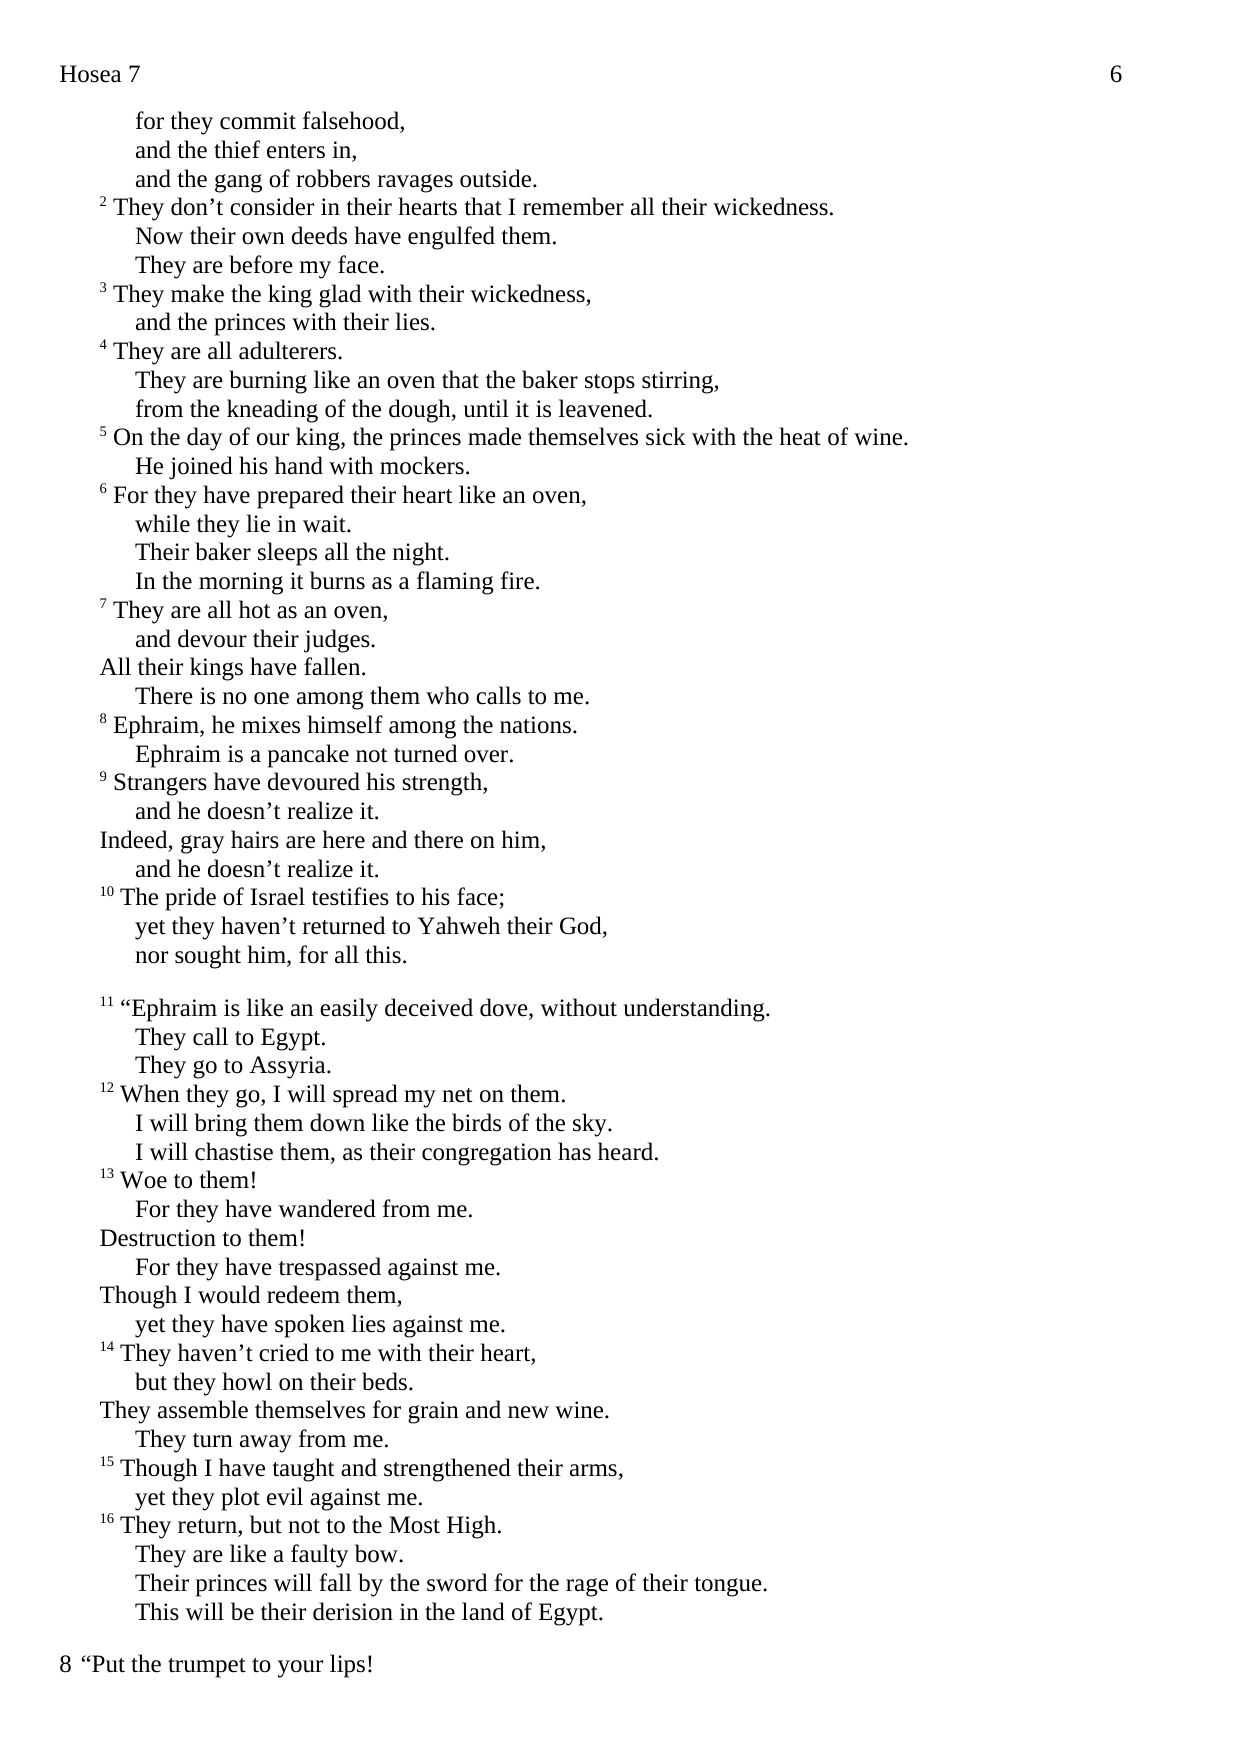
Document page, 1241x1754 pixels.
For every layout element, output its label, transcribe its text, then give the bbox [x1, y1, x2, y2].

text 6 For they have prepared their heart like an oven, [99, 480, 1122, 509]
text 15 Though I have taught and strengthened their arms, [99, 1453, 1122, 1482]
text while they lie in wait. [135, 509, 1122, 537]
text 11 “Ephraim is like an easily deceived dove, without understanding. [99, 993, 1122, 1022]
text and the princes with their lies. [135, 307, 1122, 336]
text 10 The pride of Israel testifies to his face; [99, 882, 1122, 911]
text They are burning like an oven that the baker stops stirring, [135, 365, 1122, 394]
text and devour their judges. [135, 624, 1122, 652]
text All their kings have fallen. [99, 652, 1122, 681]
text and he doesn’t realize it. [135, 854, 1122, 882]
text 3 They make the king glad with their wickedness, [99, 279, 1122, 307]
text 5 On the day of our king, the princes made themselves sick with the heat of wine. [99, 422, 1122, 451]
text 7 They are all hot as an oven, [99, 595, 1122, 624]
text Ephraim is a pancake not turned over. [135, 739, 1122, 767]
text Their baker sleeps all the night. [135, 537, 1122, 566]
text yet they have spoken lies against me. [135, 1309, 1122, 1338]
text and he doesn’t realize it. [135, 796, 1122, 825]
text 8“Put the trumpet to your lips! [59, 1649, 1122, 1678]
text 16 They return, but not to the Most High. [99, 1510, 1122, 1539]
text They turn away from me. [135, 1424, 1122, 1453]
text 13 Woe to them! [99, 1165, 1122, 1194]
text 12 When they go, I will spread my net on them. [99, 1079, 1122, 1108]
text For they have wandered from me. [135, 1194, 1122, 1223]
text For they have trespassed against me. [135, 1252, 1122, 1280]
text Indeed, gray hairs are here and there on him, [99, 825, 1122, 854]
text 8 Ephraim, he mixes himself among the nations. [99, 710, 1122, 739]
text and the gang of robbers ravages outside. [135, 164, 1122, 192]
text but they howl on their beds. [135, 1367, 1122, 1395]
text He joined his hand with mockers. [135, 451, 1122, 480]
text They call to Egypt. [135, 1022, 1122, 1050]
text 14 They haven’t cried to me with their heart, [99, 1338, 1122, 1367]
text Their princes will fall by the sword for the rage of their tongue. [135, 1568, 1122, 1597]
text They assemble themselves for grain and new wine. [99, 1395, 1122, 1424]
text Now their own deeds have engulfed them. [135, 221, 1122, 250]
text 2 They don’t consider in their hearts that I remember all their wickedness. [99, 192, 1122, 221]
text Destruction to them! [99, 1223, 1122, 1252]
text There is no one among them who calls to me. [135, 681, 1122, 710]
text I will chastise them, as their congregation has heard. [135, 1137, 1122, 1165]
text They go to Assyria. [135, 1050, 1122, 1079]
text In the morning it burns as a flaming fire. [135, 566, 1122, 595]
text nor sought him, for all this. [135, 940, 1122, 969]
text This will be their derision in the land of Egypt. [135, 1597, 1122, 1625]
text yet they plot evil against me. [135, 1482, 1122, 1510]
text I will bring them down like the birds of the sky. [135, 1108, 1122, 1137]
text and the thief enters in, [135, 135, 1122, 164]
text 9 Strangers have devoured his strength, [99, 767, 1122, 796]
text yet they haven’t returned to Yahweh their God, [135, 911, 1122, 940]
text They are before my face. [135, 250, 1122, 279]
text They are like a faulty bow. [135, 1539, 1122, 1568]
text Though I would redeem them, [99, 1280, 1122, 1309]
text for they commit falsehood, [135, 106, 1122, 135]
text from the kneading of the dough, until it is leavened. [135, 394, 1122, 422]
text 4 They are all adulterers. [99, 336, 1122, 365]
